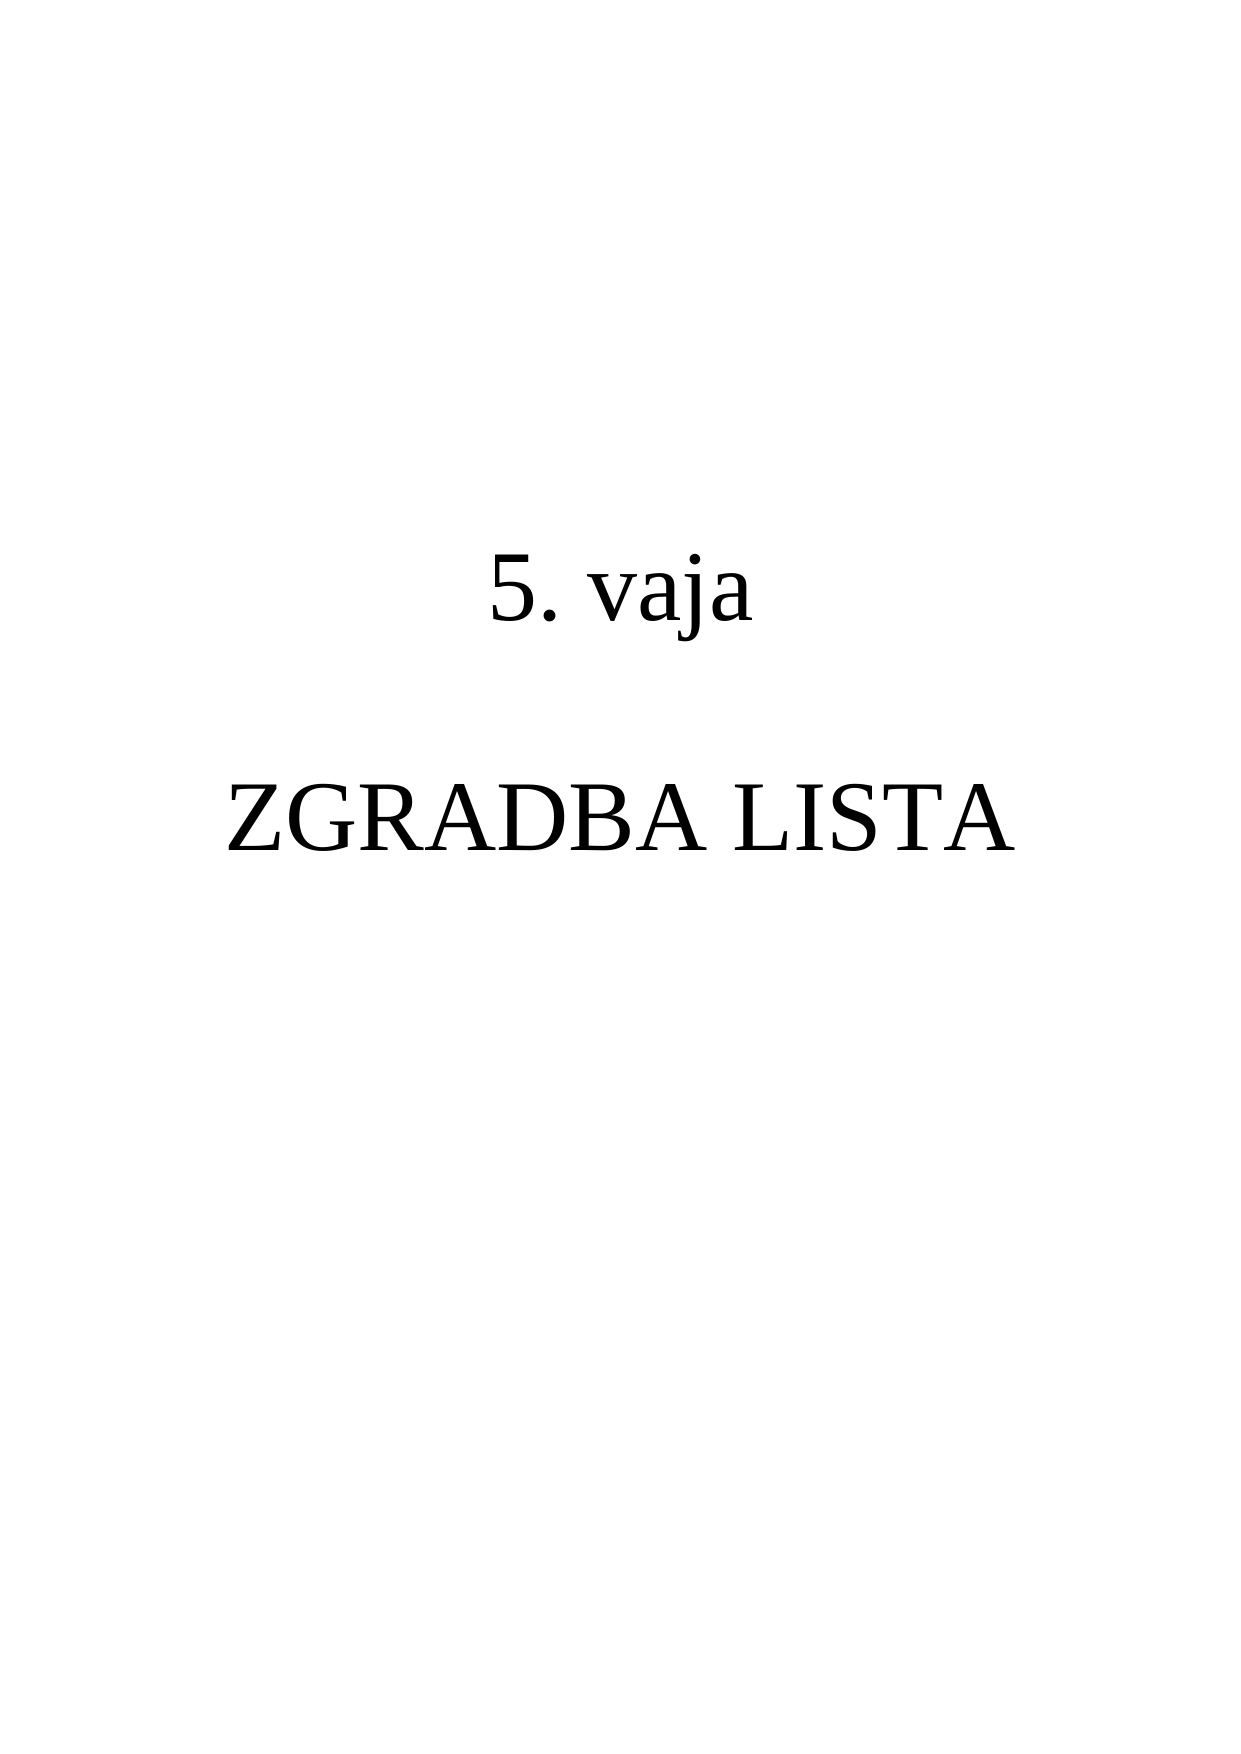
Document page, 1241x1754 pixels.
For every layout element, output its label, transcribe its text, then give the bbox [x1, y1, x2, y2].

text ZGRADBA LISTA [148, 757, 1093, 872]
text 5. vaja [148, 527, 1093, 642]
